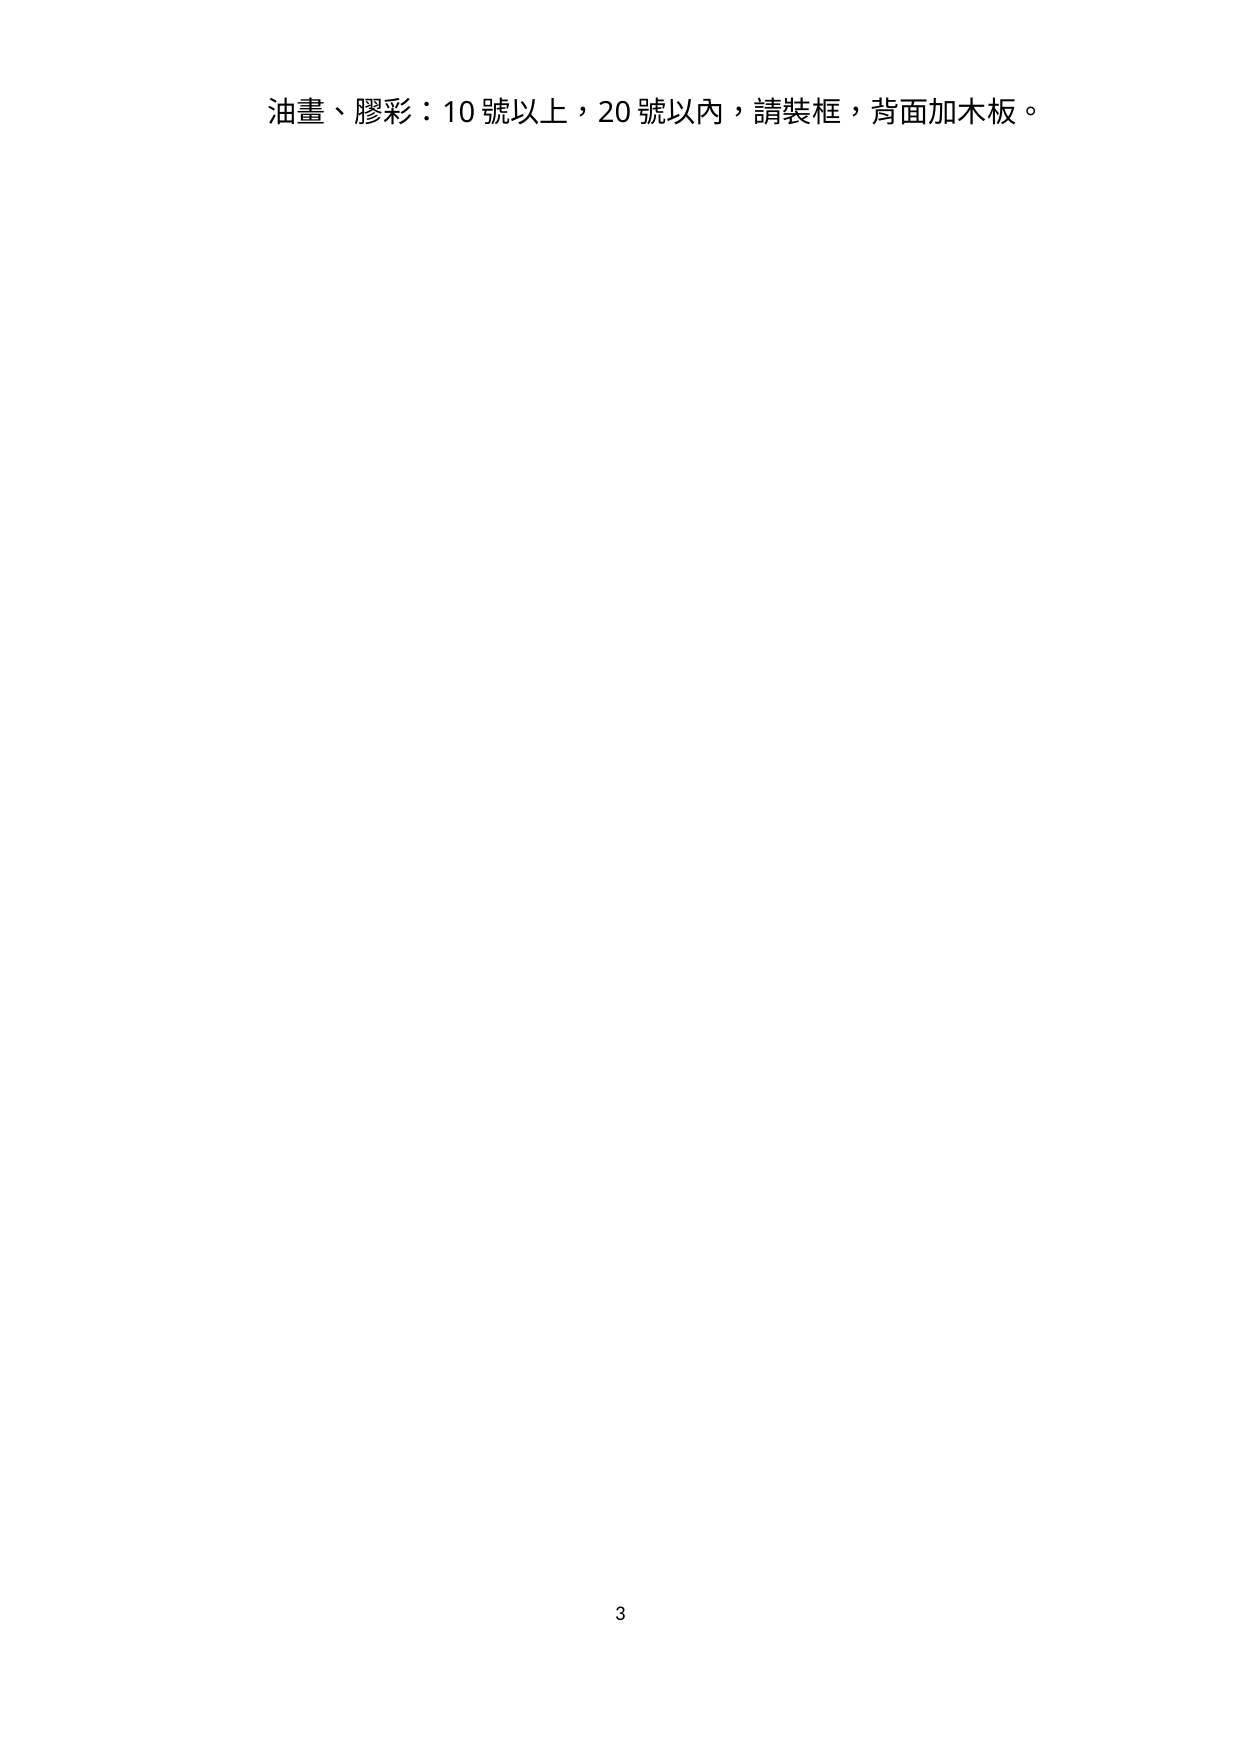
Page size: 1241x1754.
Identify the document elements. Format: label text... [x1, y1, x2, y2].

text 油畫、膠彩：10號以上，20號以內，請裝框，背面加木板。 [75, 89, 1165, 131]
